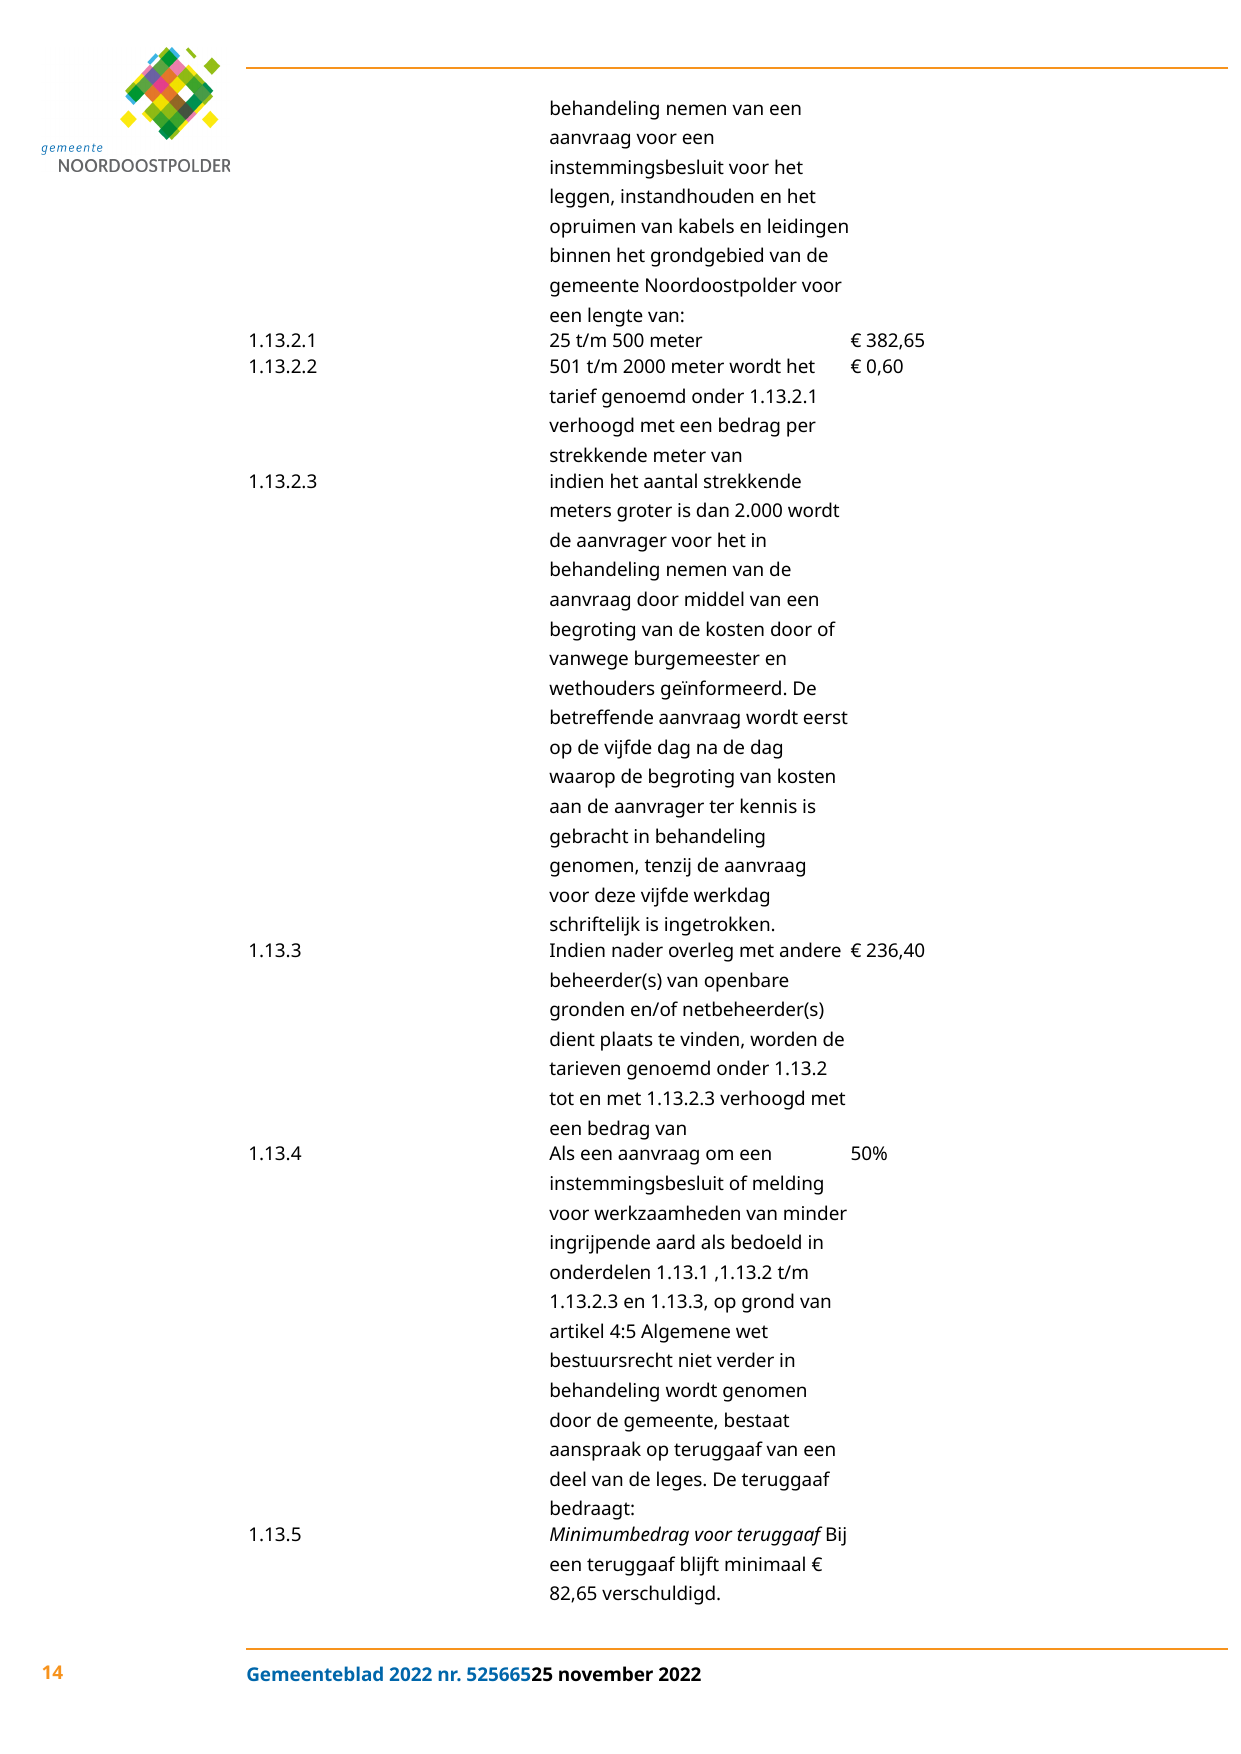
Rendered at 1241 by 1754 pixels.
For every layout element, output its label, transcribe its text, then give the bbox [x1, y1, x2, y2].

table_cell behandeling nemen van een aanvraag voor een instemmingsbesluit voor het leggen, instandhouden en het opruimen van kabels en leidingen binnen het grondgebied van de gemeente Noordoostpolder voor een lengte van: [549, 95, 850, 328]
table_cell 1.13.4 [248, 1141, 549, 1521]
table_cell indien het aantal strekkende meters groter is dan 2.000 wordt de aanvrager voor het in behandeling nemen van de aanvraag door middel van een begroting van de kosten door of vanwege burgemeester en wethouders geïnformeerd. De betreffende aanvraag wordt eerst op de vijfde dag na de dag waarop de begroting van kosten aan de aanvrager ter kennis is gebracht in behandeling genomen, tenzij de aanvraag voor deze vijfde werkdag schriftelijk is ingetrokken. [549, 468, 850, 937]
table_cell 50% [850, 1141, 1152, 1521]
table_cell Minimumbedrag voor teruggaaf Bij een teruggaaf blijft minimaal € 82,65 verschuldigd. [549, 1521, 850, 1606]
table_cell € 0,60 [850, 353, 1152, 468]
table_cell 1.13.2.1 [248, 328, 549, 353]
table_cell € 382,65 [850, 328, 1152, 353]
table_cell [850, 468, 1152, 937]
table_cell Indien nader overleg met andere beheerder(s) van openbare gronden en/of netbeheerder(s) dient plaats te vinden, worden de tarieven genoemd onder 1.13.2 tot en met 1.13.2.3 verhoogd met een bedrag van [549, 937, 850, 1141]
table_cell 1.13.2.2 [248, 353, 549, 468]
picture [41, 47, 231, 172]
table_cell 25 t/m 500 meter [549, 328, 850, 353]
table_cell € 236,40 [850, 937, 1152, 1141]
table_cell 1.13.2.3 [248, 468, 549, 937]
table_cell [850, 95, 1152, 328]
table_cell [248, 95, 549, 328]
table_cell [850, 1521, 1152, 1606]
table_cell 1.13.5 [248, 1521, 549, 1606]
table_cell 501 t/m 2000 meter wordt het tarief genoemd onder 1.13.2.1 verhoogd met een bedrag per strekkende meter van [549, 353, 850, 468]
table_cell 1.13.3 [248, 937, 549, 1141]
table_cell Als een aanvraag om een instemmingsbesluit of melding voor werkzaamheden van minder ingrijpende aard als bedoeld in onderdelen 1.13.1 ,1.13.2 t/m 1.13.2.3 en 1.13.3, op grond van artikel 4:5 Algemene wet bestuursrecht niet verder in behandeling wordt genomen door de gemeente, bestaat aanspraak op teruggaaf van een deel van de leges. De teruggaaf bedraagt: [549, 1141, 850, 1521]
